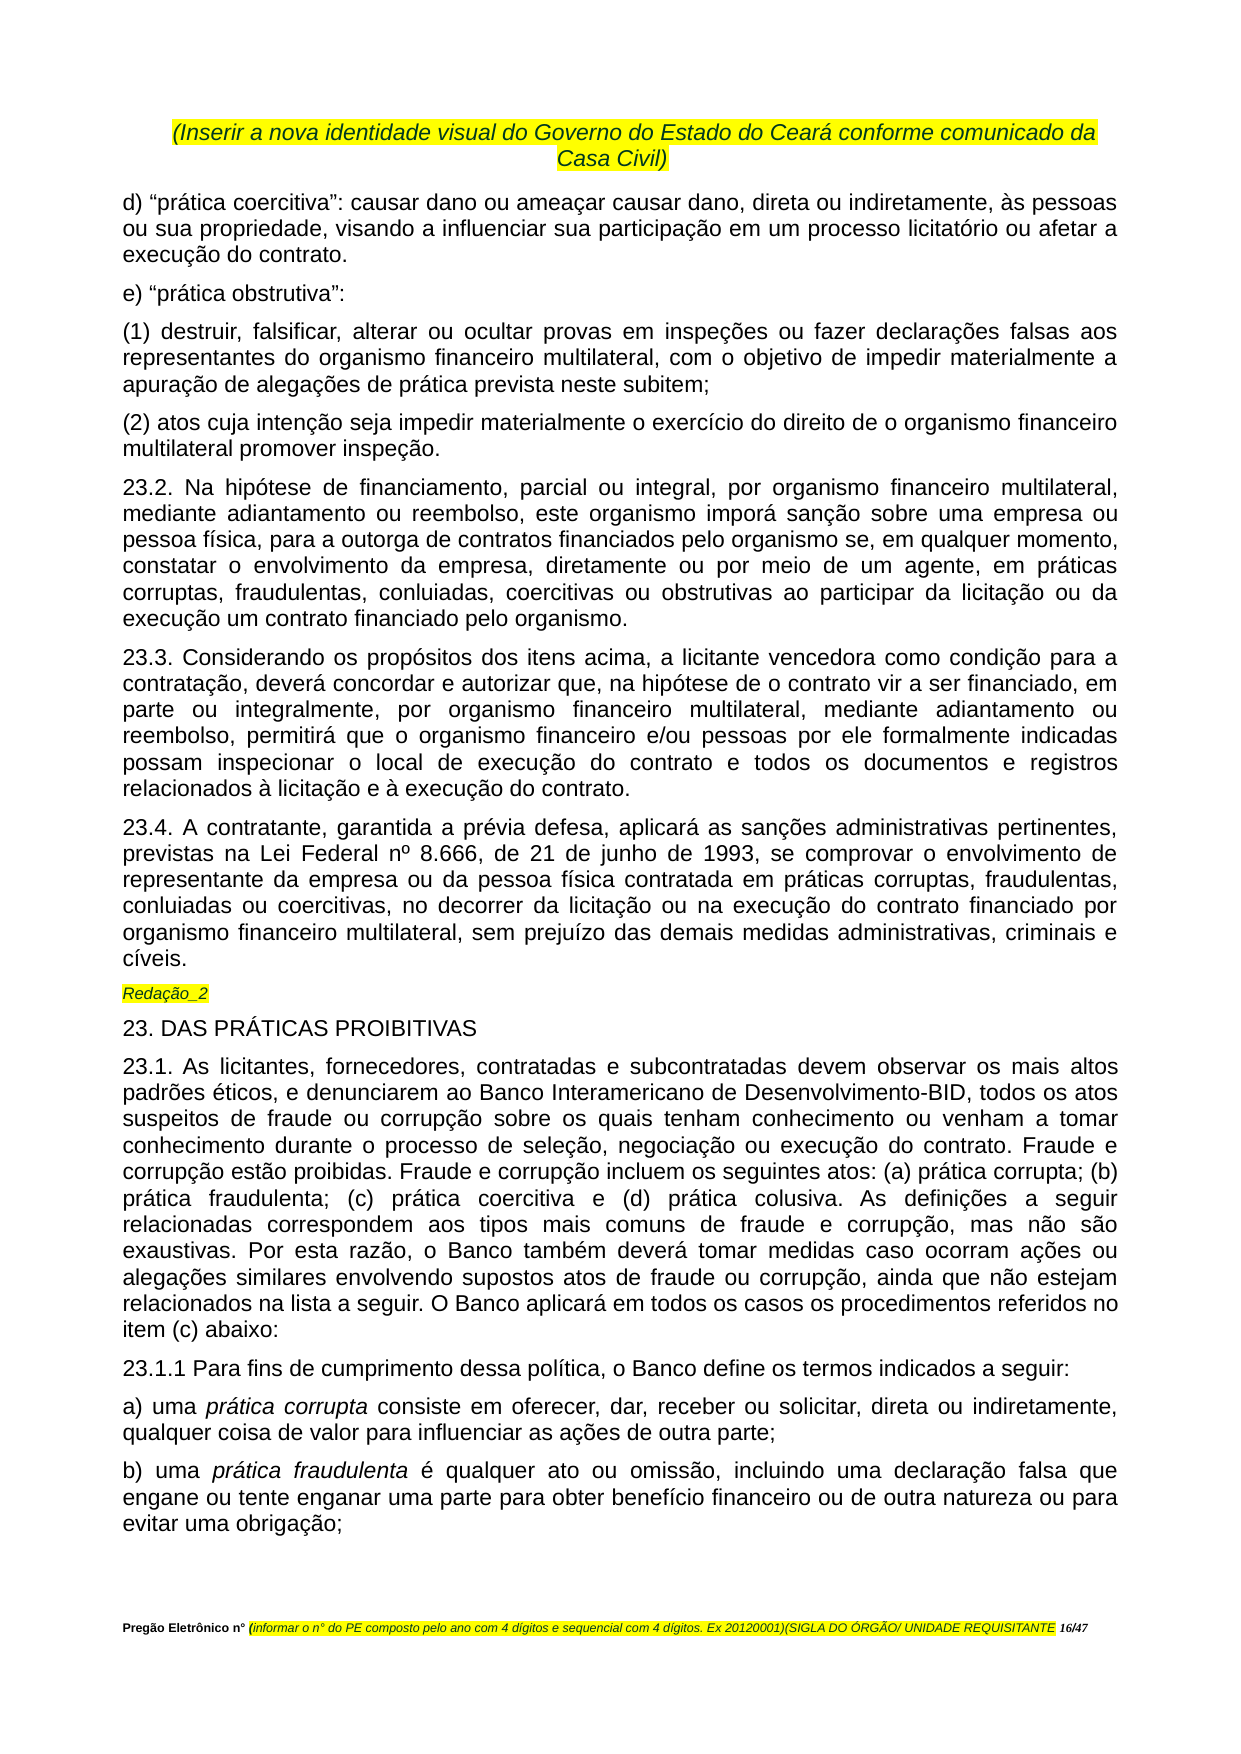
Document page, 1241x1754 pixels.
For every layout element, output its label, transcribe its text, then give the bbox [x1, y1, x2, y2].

text a) uma prática corrupta consiste em oferecer, dar, receber ou solicitar, direta ou indiretamente, qualquer coisa de valor para influenciar as ações de outra parte; [122, 1393, 1118, 1445]
text 23.2. Na hipótese de financiamento, parcial ou integral, por organismo financeiro multilateral, mediante adiantamento ou reembolso, este organismo imporá sanção sobre uma empresa ou pessoa física, para a outorga de contratos financiados pelo organismo se, em qualquer momento, constatar o envolvimento da empresa, diretamente ou por meio de um agente, em práticas corruptas, fraudulentas, conluiadas, coercitivas ou obstrutivas ao participar da licitação ou da execução um contrato financiado pelo organismo. [122, 473, 1118, 632]
text (1) destruir, falsificar, alterar ou ocultar provas em inspeções ou fazer declarações falsas aos representantes do organismo financeiro multilateral, com o objetivo de impedir materialmente a apuração de alegações de prática prevista neste subitem; [122, 318, 1118, 397]
text e) “prática obstrutiva”: [122, 280, 1118, 306]
text Redação_2 [122, 983, 1120, 1003]
text (2) atos cuja intenção seja impedir materialmente o exercício do direito de o organismo financeiro multilateral promover inspeção. [122, 409, 1118, 462]
text 23.3. Considerando os propósitos dos itens acima, a licitante vencedora como condição para a contratação, deverá concordar e autorizar que, na hipótese de o contrato vir a ser financiado, em parte ou integralmente, por organismo financeiro multilateral, mediante adiantamento ou reembolso, permitirá que o organismo financeiro e/ou pessoas por ele formalmente indicadas possam inspecionar o local de execução do contrato e todos os documentos e registros relacionados à licitação e à execução do contrato. [122, 643, 1118, 802]
text 23.1. As licitantes, fornecedores, contratadas e subcontratadas devem observar os mais altos padrões éticos, e denunciarem ao Banco Interamericano de Desenvolvimento-BID, todos os atos suspeitos de fraude ou corrupção sobre os quais tenham conhecimento ou venham a tomar conhecimento durante o processo de seleção, negociação ou execução do contrato. Fraude e corrupção estão proibidas. Fraude e corrupção incluem os seguintes atos: (a) prática corrupta; (b) prática fraudulenta; (c) prática coercitiva e (d) prática colusiva. As definições a seguir relacionadas correspondem aos tipos mais comuns de fraude e corrupção, mas não são exaustivas. Por esta razão, o Banco também deverá tomar medidas caso ocorram ações ou alegações similares envolvendo supostos atos de fraude ou corrupção, ainda que não estejam relacionados na lista a seguir. O Banco aplicará em todos os casos os procedimentos referidos no item (c) abaixo: [122, 1053, 1118, 1343]
text b) uma prática fraudulenta é qualquer ato ou omissão, incluindo uma declaração falsa que engane ou tente enganar uma parte para obter benefício financeiro ou de outra natureza ou para evitar uma obrigação; [122, 1457, 1118, 1536]
text d) “prática coercitiva”: causar dano ou ameaçar causar dano, direta ou indiretamente, às pessoas ou sua propriedade, visando a influenciar sua participação em um processo licitatório ou afetar a execução do contrato. [122, 189, 1118, 268]
text 23.1.1 Para fins de cumprimento dessa política, o Banco define os termos indicados a seguir: [122, 1354, 1118, 1381]
text 23.4. A contratante, garantida a prévia defesa, aplicará as sanções administrativas pertinentes, previstas na Lei Federal nº 8.666, de 21 de junho de 1993, se comprovar o envolvimento de representante da empresa ou da pessoa física contratada em práticas corruptas, fraudulentas, conluiadas ou coercitivas, no decorrer da licitação ou na execução do contrato financiado por organismo financeiro multilateral, sem prejuízo das demais medidas administrativas, criminais e cíveis. [122, 813, 1118, 972]
text 23. DAS PRÁTICAS PROIBITIVAS [122, 1014, 1118, 1041]
